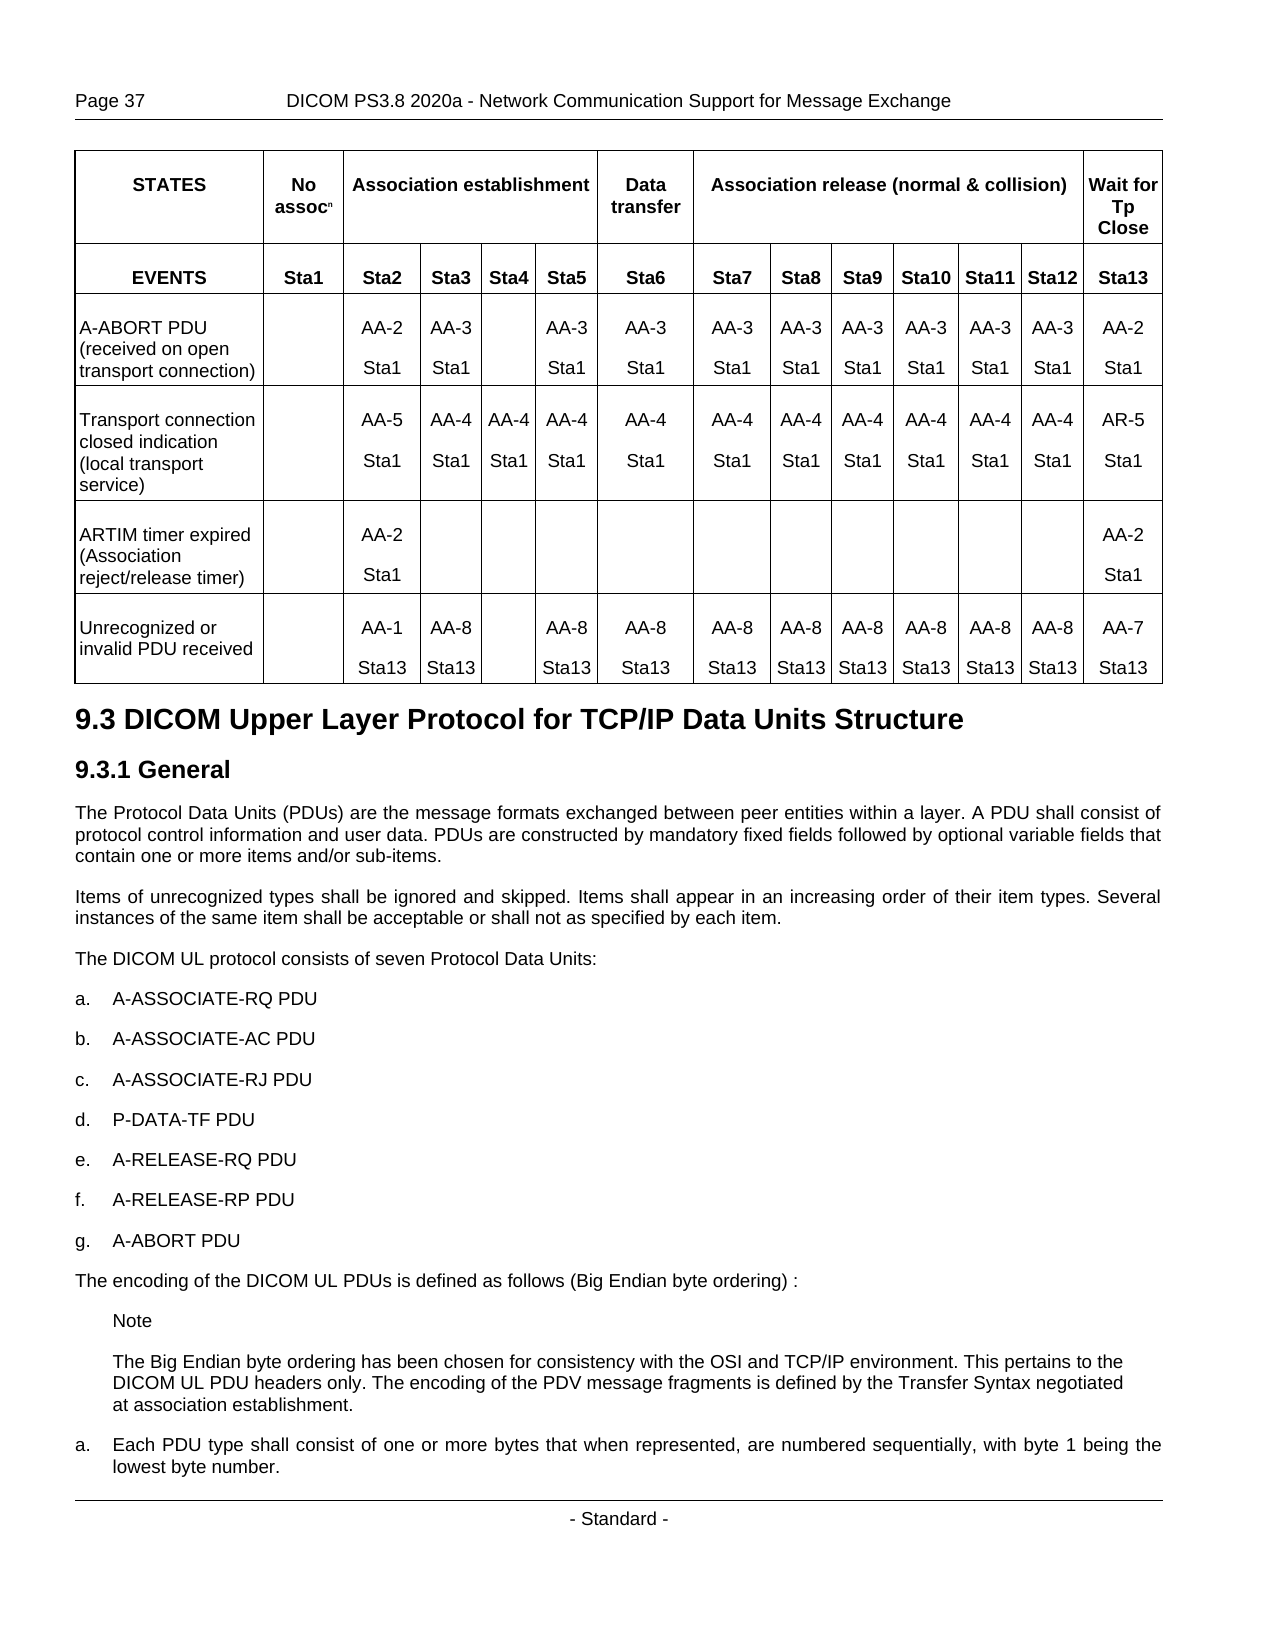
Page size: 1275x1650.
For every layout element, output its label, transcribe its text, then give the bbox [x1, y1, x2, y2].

text 9.3.1 General [75, 754, 1162, 783]
table_cell AA-8 Sta13 [832, 594, 893, 682]
table_cell Sta9 [832, 244, 893, 292]
table_cell [421, 501, 481, 592]
text The Protocol Data Units (PDUs) are the message formats exchanged between peer entities within a layer. A PDU shall consist of protocol control information and user data. PDUs are constructed by mandatory fixed fields followed by optional variable fields that contain one or more items and/or sub-items. [75, 802, 1162, 867]
text a. A-ASSOCIATE-RQ PDU [75, 988, 1162, 1009]
text Note [112, 1310, 1125, 1332]
text e. A-RELEASE-RQ PDU [75, 1149, 1162, 1171]
text The encoding of the DICOM UL PDUs is defined as follows (Big Endian byte ordering) : [75, 1270, 1162, 1291]
table_cell AA-8 Sta13 [1022, 594, 1083, 682]
table_cell [1022, 501, 1083, 592]
table_cell AA-4 Sta1 [536, 386, 597, 500]
table_cell AA-4 Sta1 [482, 386, 535, 500]
table_cell AA-2 Sta1 [1084, 501, 1162, 592]
table_cell Sta11 [959, 244, 1021, 292]
table_cell AA-4 Sta1 [959, 386, 1021, 500]
table_cell AA-3 Sta1 [694, 294, 770, 385]
text The Big Endian byte ordering has been chosen for consistency with the OSI and TCP/IP environment. This pertains to the DICOM UL PDU headers only. The encoding of the PDV message fragments is defined by the Transfer Syntax negotiated at association establishment. [112, 1351, 1125, 1415]
table_cell Sta4 [482, 244, 535, 292]
table_cell AA-8 Sta13 [421, 594, 481, 682]
text 9.3 DICOM Upper Layer Protocol for TCP/IP Data Units Structure [75, 702, 1162, 736]
table_header STATES [76, 151, 263, 243]
table_cell Sta2 [344, 244, 420, 292]
table_cell [598, 501, 693, 592]
table_cell AA-8 Sta13 [894, 594, 958, 682]
table_cell [832, 501, 893, 592]
table_cell [264, 501, 343, 592]
table_cell AA-4 Sta1 [598, 386, 693, 500]
table_cell ARTIM timer expired (Association reject/release timer) [76, 501, 263, 592]
text g. A-ABORT PDU [75, 1229, 1162, 1251]
text The DICOM UL protocol consists of seven Protocol Data Units: [75, 947, 1162, 969]
text f. A-RELEASE-RP PDU [75, 1189, 1162, 1211]
table_cell AA-3 Sta1 [536, 294, 597, 385]
table_cell [959, 501, 1021, 592]
table_cell Unrecognized or invalid PDU received [76, 594, 263, 682]
table_cell AA-2 Sta1 [344, 294, 420, 385]
table_cell Sta8 [771, 244, 831, 292]
table_header Association establishment [344, 151, 597, 243]
table_cell Sta6 [598, 244, 693, 292]
text d. P-DATA-TF PDU [75, 1109, 1162, 1130]
table_cell AA-8 Sta13 [536, 594, 597, 682]
table_cell [482, 594, 535, 682]
table_cell [894, 501, 958, 592]
table_cell AA-8 Sta13 [959, 594, 1021, 682]
table_cell A-ABORT PDU (received on open transport connection) [76, 294, 263, 385]
table_cell Sta10 [894, 244, 958, 292]
text c. A-ASSOCIATE-RJ PDU [75, 1068, 1162, 1090]
table_cell EVENTS [76, 244, 263, 292]
text b. A-ASSOCIATE-AC PDU [75, 1028, 1162, 1049]
table_cell [482, 294, 535, 385]
table_cell [264, 594, 343, 682]
table_header No assocn [264, 151, 343, 243]
table_cell AA-1 Sta13 [344, 594, 420, 682]
table_cell [536, 501, 597, 592]
table_cell AA-8 Sta13 [771, 594, 831, 682]
table_cell AA-3 Sta1 [1022, 294, 1083, 385]
table_cell AA-7 Sta13 [1084, 594, 1162, 682]
table_cell AA-3 Sta1 [959, 294, 1021, 385]
table_cell Sta3 [421, 244, 481, 292]
table_header Wait for Tp Close [1084, 151, 1162, 243]
table_cell [771, 501, 831, 592]
table_header Association release (normal & collision) [694, 151, 1083, 243]
table_cell [694, 501, 770, 592]
table_cell AA-3 Sta1 [598, 294, 693, 385]
table_cell AA-4 Sta1 [421, 386, 481, 500]
table_cell Sta12 [1022, 244, 1083, 292]
table_cell AA-4 Sta1 [832, 386, 893, 500]
table_cell AA-4 Sta1 [894, 386, 958, 500]
table_cell AA-5 Sta1 [344, 386, 420, 500]
table_cell AA-3 Sta1 [894, 294, 958, 385]
table_cell AA-3 Sta1 [832, 294, 893, 385]
table_cell AA-8 Sta13 [598, 594, 693, 682]
table_cell AA-3 Sta1 [771, 294, 831, 385]
table_cell [264, 294, 343, 385]
table_cell AA-8 Sta13 [694, 594, 770, 682]
table_cell AA-2 Sta1 [344, 501, 420, 592]
table_cell AA-3 Sta1 [421, 294, 481, 385]
table_cell AR-5 Sta1 [1084, 386, 1162, 500]
table_cell [264, 386, 343, 500]
table_cell Sta1 [264, 244, 343, 292]
text a. Each PDU type shall consist of one or more bytes that when represented, are numbered sequentially, with byte 1 being the lowest byte number. [75, 1434, 1162, 1477]
table_cell AA-4 Sta1 [1022, 386, 1083, 500]
table_cell Sta7 [694, 244, 770, 292]
table_cell Sta5 [536, 244, 597, 292]
table_cell AA-2 Sta1 [1084, 294, 1162, 385]
text Items of unrecognized types shall be ignored and skipped. Items shall appear in an increasing order of their item types. Several instances of the same item shall be acceptable or shall not as specified by each item. [75, 886, 1162, 929]
table_cell AA-4 Sta1 [771, 386, 831, 500]
table_header Data transfer [598, 151, 693, 243]
table_cell Transport connection closed indication (local transport service) [76, 386, 263, 500]
table_cell [482, 501, 535, 592]
table_cell Sta13 [1084, 244, 1162, 292]
table_cell AA-4 Sta1 [694, 386, 770, 500]
